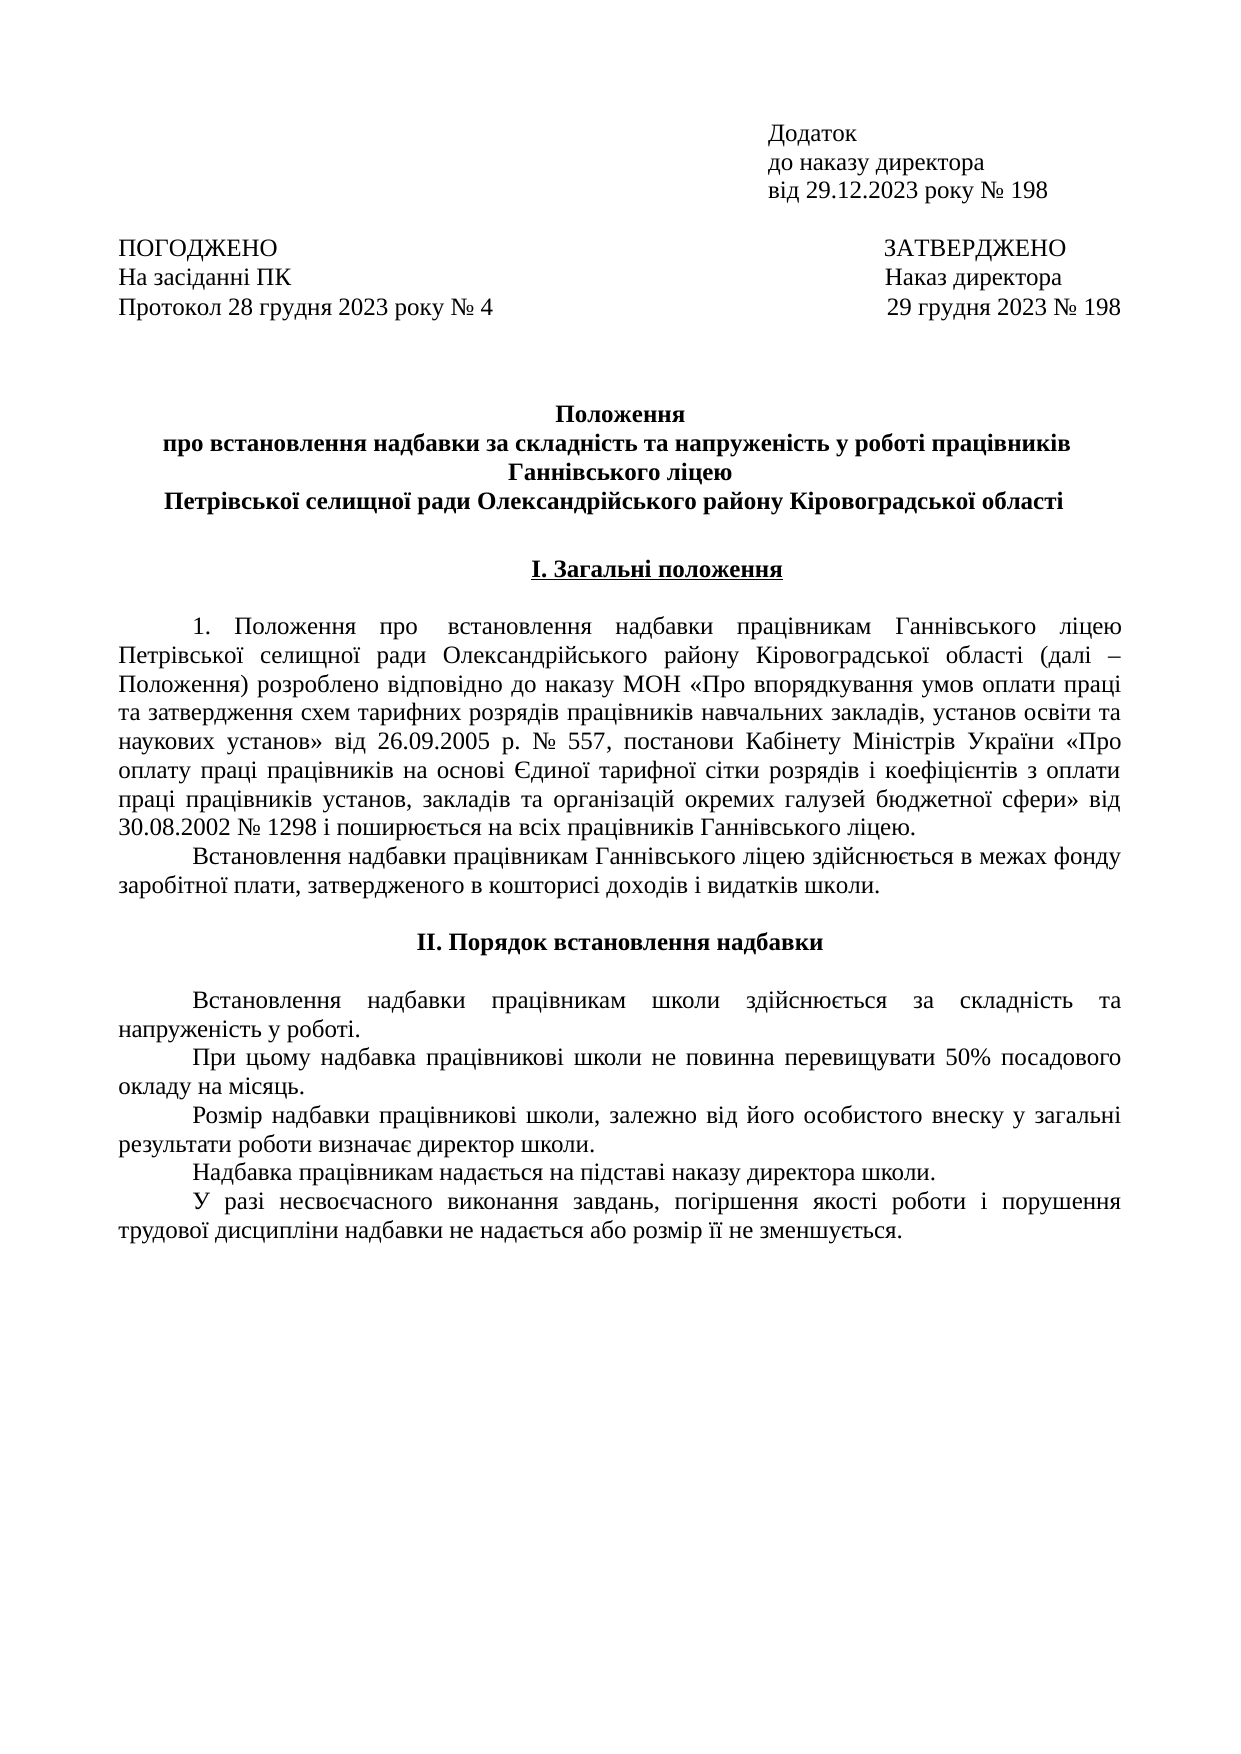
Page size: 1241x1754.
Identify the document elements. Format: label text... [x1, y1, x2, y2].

text Протокол 28 грудня 2023 року № 4 29 грудня 2023 № 198 [118, 292, 1122, 321]
text Розмір надбавки працівникові школи, залежно від його особистого внеску у загальні результати роботи визначає директор школи. [118, 1100, 1122, 1157]
text На засіданні ПК Наказ директора [118, 262, 1118, 291]
text 1. Положення про встановлення надбавки працівникам Ганнівського ліцею Петрівської селищної ради Олександрійського району Кіровоградської області (далі – Положення) розроблено відповідно до наказу МОН «Про впорядкування умов оплати праці та затвердження схем тарифних розрядів працівників навчальних закладів, установ освіти та наукових установ» від 26.09.2005 р. № 557, постанови Кабінету Міністрів України «Про оплату праці працівників на основі Єдиної тарифної сітки розрядів і коефіцієнтів з оплати праці працівників установ, закладів та організацій окремих галузей бюджетної сфери» від 30.08.2002 № 1298 і поширюється на всіх працівників Ганнівського ліцею. [118, 611, 1122, 841]
text Встановлення надбавки працівникам Ганнівського ліцею здійснюється в межах фонду заробітної плати, затвердженого в кошторисі доходів і видатків школи. [118, 841, 1122, 899]
text І. Загальні положення [118, 554, 1122, 582]
text Ганнівського ліцею [118, 457, 1122, 486]
text Встановлення надбавки працівникам школи здійснюється за складність та напруженість у роботі. [118, 985, 1122, 1042]
text Надбавка працівникам надається на підставі наказу директора школи. [118, 1157, 1122, 1186]
text про встановлення надбавки за складність та напруженість у роботі працівників [118, 428, 1122, 457]
text до наказу директора [768, 147, 1122, 176]
text ІІ. Порядок встановлення надбавки [118, 927, 1122, 956]
text Петрівської селищної ради Олександрійського району Кіровоградської області [118, 486, 1122, 514]
text При цьому надбавка працівникові школи не повинна перевищувати 50% посадового окладу на місяць. [118, 1042, 1122, 1100]
text У разі несвоєчасного виконання завдань, погіршення якості роботи і порушення трудової дисципліни надбавки не надається або розмір її не зменшується. [118, 1186, 1122, 1244]
text Додаток [768, 118, 1122, 147]
text Положення [118, 399, 1122, 428]
text ПОГОДЖЕНО ЗАТВЕРДЖЕНО [118, 233, 1122, 262]
text від 29.12.2023 року № 198 [768, 176, 1122, 204]
